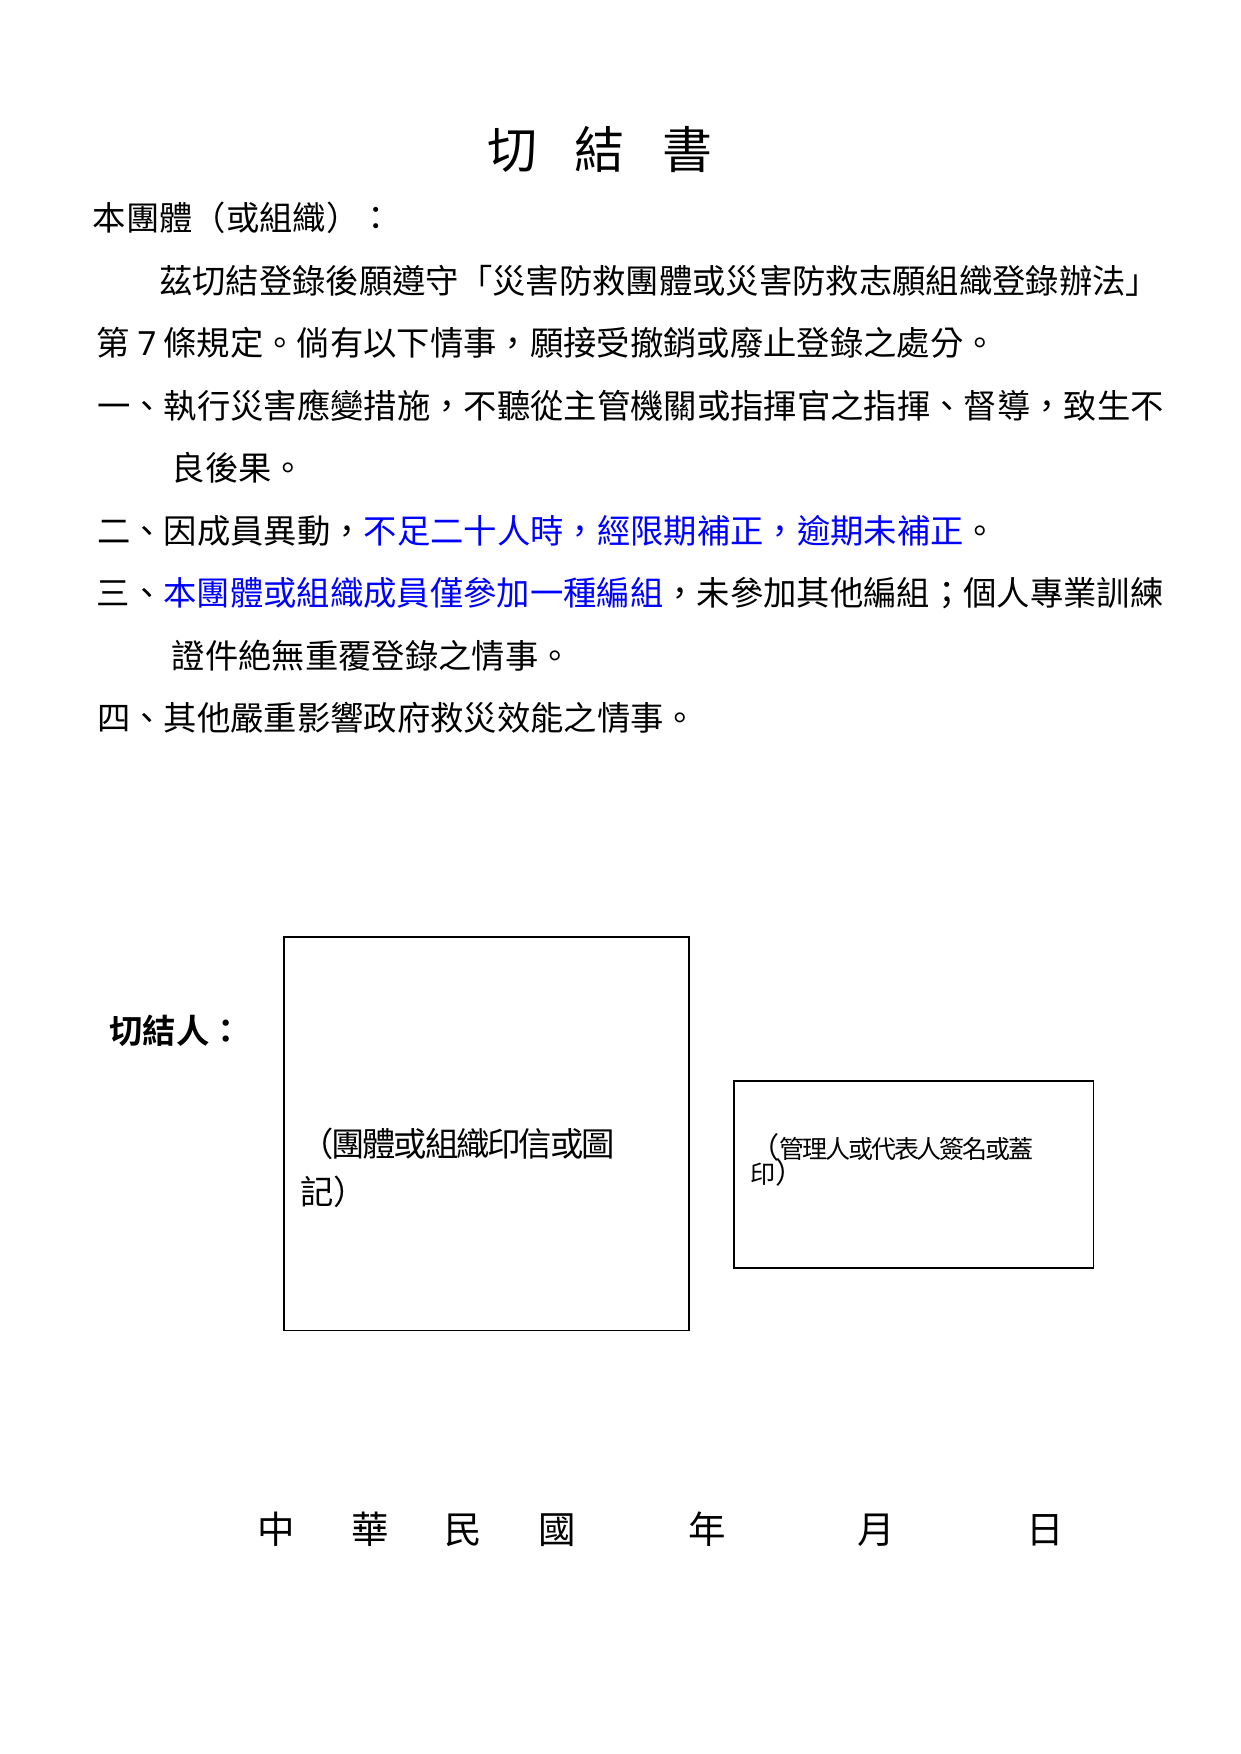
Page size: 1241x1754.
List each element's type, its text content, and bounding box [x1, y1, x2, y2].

text （團體或組織印信或圖記） [300, 1118, 673, 1214]
text 一、執行災害應變措施，不聽從主管機關或指揮官之指揮、督導，致生不良後果。 [97, 368, 1181, 493]
text 本團體（或組織）： [59, 181, 1181, 243]
text 中 華 民 國 年 月 日 [59, 1493, 1181, 1556]
text 切 結 書 [59, 118, 1181, 231]
text （管理人或代表人簽名或蓋印） [750, 1139, 1077, 1189]
text 切結人： [109, 993, 283, 1056]
text [690, 993, 1181, 1056]
text 三、本團體或組織成員僅參加一種編組，未參加其他編組；個人專業訓練證件絶無重覆登錄之情事。 [97, 556, 1181, 681]
text 茲切結登錄後願遵守「災害防救團體或災害防救志願組織登錄辦法」第7條規定。倘有以下情事，願接受撤銷或廢止登錄之處分。 [97, 243, 1181, 368]
text 四、其他嚴重影響政府救災效能之情事。 [97, 681, 1181, 743]
text 二、因成員異動，不足二十人時，經限期補正，逾期未補正。 [97, 493, 1181, 556]
